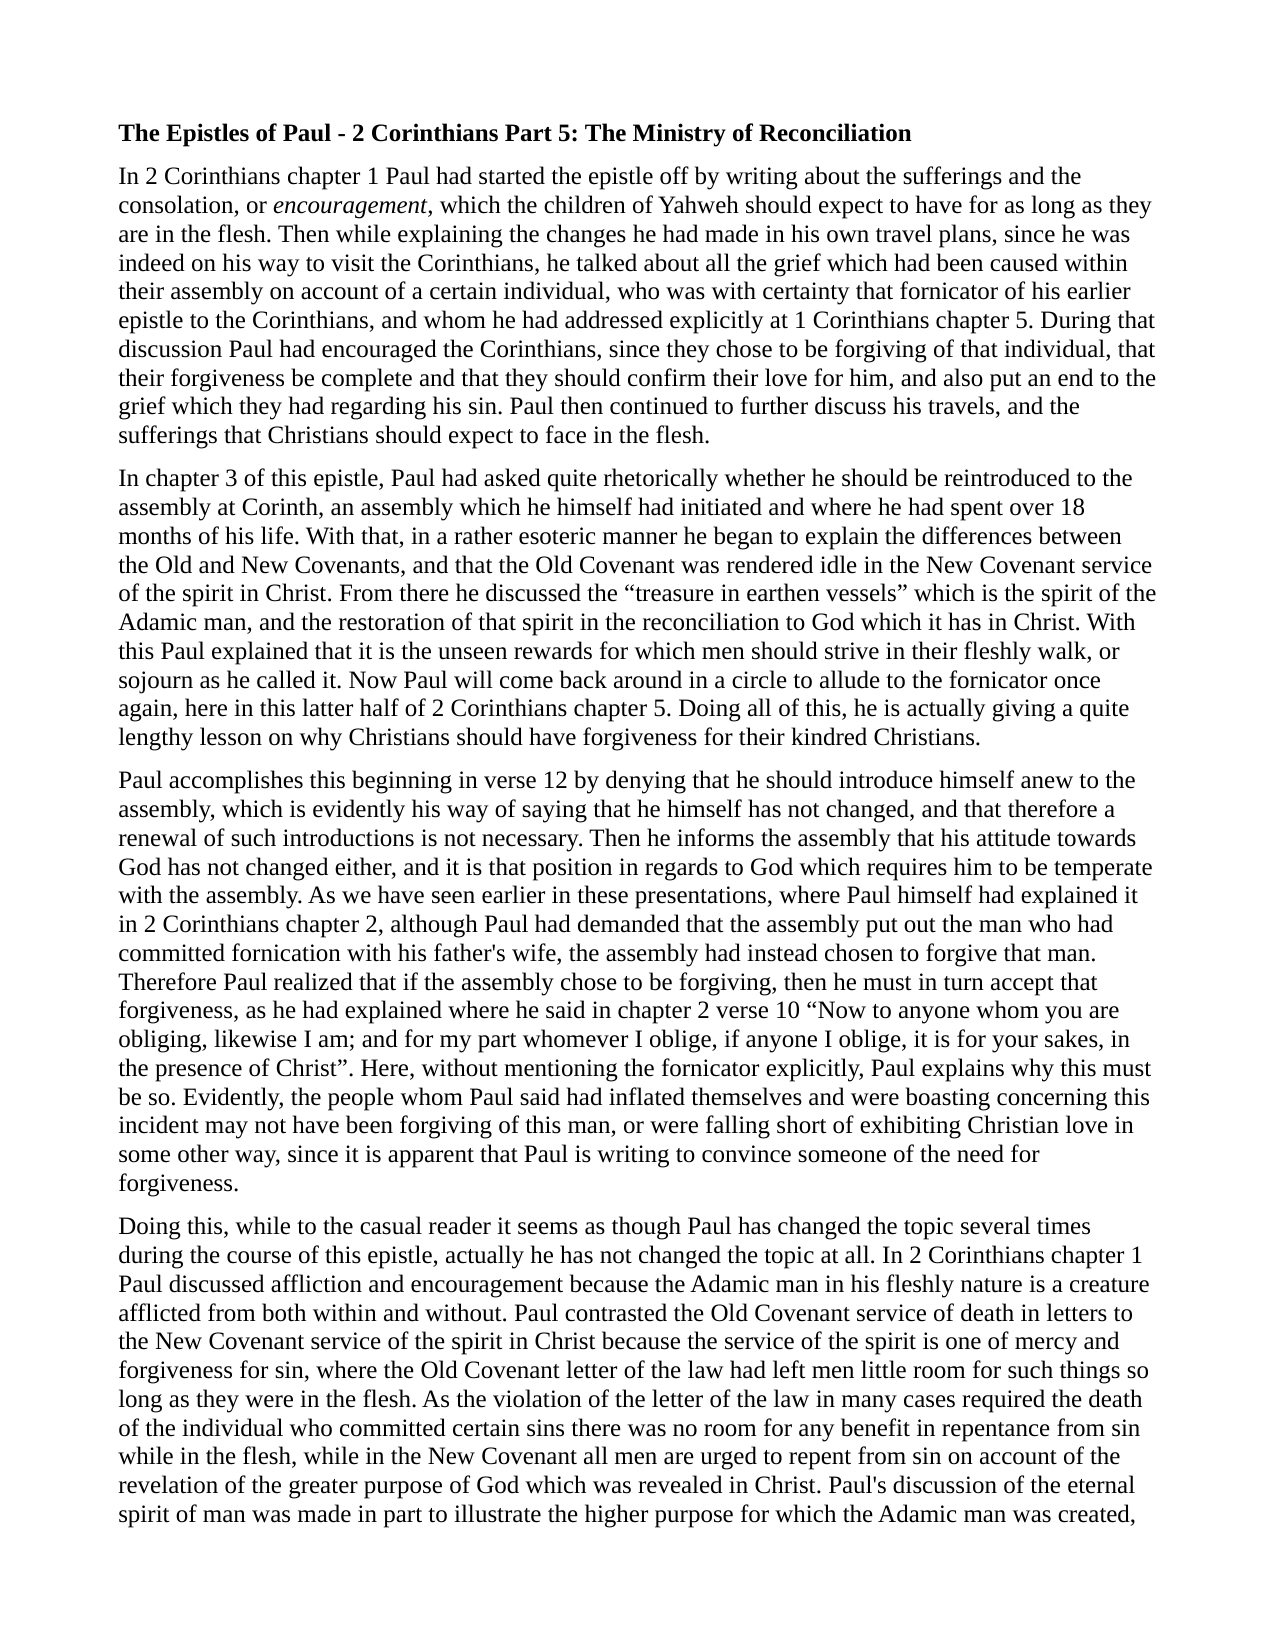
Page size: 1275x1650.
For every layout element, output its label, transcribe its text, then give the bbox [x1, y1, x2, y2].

text Doing this, while to the casual reader it seems as though Paul has changed the topic several times during the course of this epistle, actually he has not changed the topic at all. In 2 Corinthians chapter 1 Paul discussed affliction and encouragement because the Adamic man in his fleshly nature is a creature afflicted from both within and without. Paul contrasted the Old Covenant service of death in letters to the New Covenant service of the spirit in Christ because the service of the spirit is one of mercy and forgiveness for sin, where the Old Covenant letter of the law had left men little room for such things so long as they were in the flesh. As the violation of the letter of the law in many cases required the death of the individual who committed certain sins there was no room for any benefit in repentance from sin while in the flesh, while in the New Covenant all men are urged to repent from sin on account of the revelation of the greater purpose of God which was revealed in Christ. Paul's discussion of the eternal spirit of man was made in part to illustrate the higher purpose for which the Adamic man was created, [118, 1211, 1157, 1528]
text The Epistles of Paul - 2 Corinthians Part 5: The Ministry of Reconciliation [118, 118, 1157, 147]
text In chapter 3 of this epistle, Paul had asked quite rhetorically whether he should be reintroduced to the assembly at Corinth, an assembly which he himself had initiated and where he had spent over 18 months of his life. With that, in a rather esoteric manner he began to explain the differences between the Old and New Covenants, and that the Old Covenant was rendered idle in the New Covenant service of the spirit in Christ. From there he discussed the “treasure in earthen vessels” which is the spirit of the Adamic man, and the restoration of that spirit in the reconciliation to God which it has in Christ. With this Paul explained that it is the unseen rewards for which men should strive in their fleshly walk, or sojourn as he called it. Now Paul will come back around in a circle to allude to the fornicator once again, here in this latter half of 2 Corinthians chapter 5. Doing all of this, he is actually giving a quite lengthy lesson on why Christians should have forgiveness for their kindred Christians. [118, 463, 1157, 751]
text In 2 Corinthians chapter 1 Paul had started the epistle off by writing about the sufferings and the consolation, or encouragement, which the children of Yahweh should expect to have for as long as they are in the flesh. Then while explaining the changes he had made in his own travel plans, since he was indeed on his way to visit the Corinthians, he talked about all the grief which had been caused within their assembly on account of a certain individual, who was with certainty that fornicator of his earlier epistle to the Corinthians, and whom he had addressed explicitly at 1 Corinthians chapter 5. During that discussion Paul had encouraged the Corinthians, since they chose to be forgiving of that individual, that their forgiveness be complete and that they should confirm their love for him, and also put an end to the grief which they had regarding his sin. Paul then continued to further discuss his travels, and the sufferings that Christians should expect to face in the flesh. [118, 161, 1157, 449]
text Paul accomplishes this beginning in verse 12 by denying that he should introduce himself anew to the assembly, which is evidently his way of saying that he himself has not changed, and that therefore a renewal of such introductions is not necessary. Then he informs the assembly that his attitude towards God has not changed either, and it is that position in regards to God which requires him to be temperate with the assembly. As we have seen earlier in these presentations, where Paul himself had explained it in 2 Corinthians chapter 2, although Paul had demanded that the assembly put out the man who had committed fornication with his father's wife, the assembly had instead chosen to forgive that man. Therefore Paul realized that if the assembly chose to be forgiving, then he must in turn accept that forgiveness, as he had explained where he said in chapter 2 verse 10 “Now to anyone whom you are obliging, likewise I am; and for my part whomever I oblige, if anyone I oblige, it is for your sakes, in the presence of Christ”. Here, without mentioning the fornicator explicitly, Paul explains why this must be so. Evidently, the people whom Paul said had inflated themselves and were boasting concerning this incident may not have been forgiving of this man, or were falling short of exhibiting Christian love in some other way, since it is apparent that Paul is writing to convince someone of the need for forgiveness. [118, 766, 1157, 1197]
